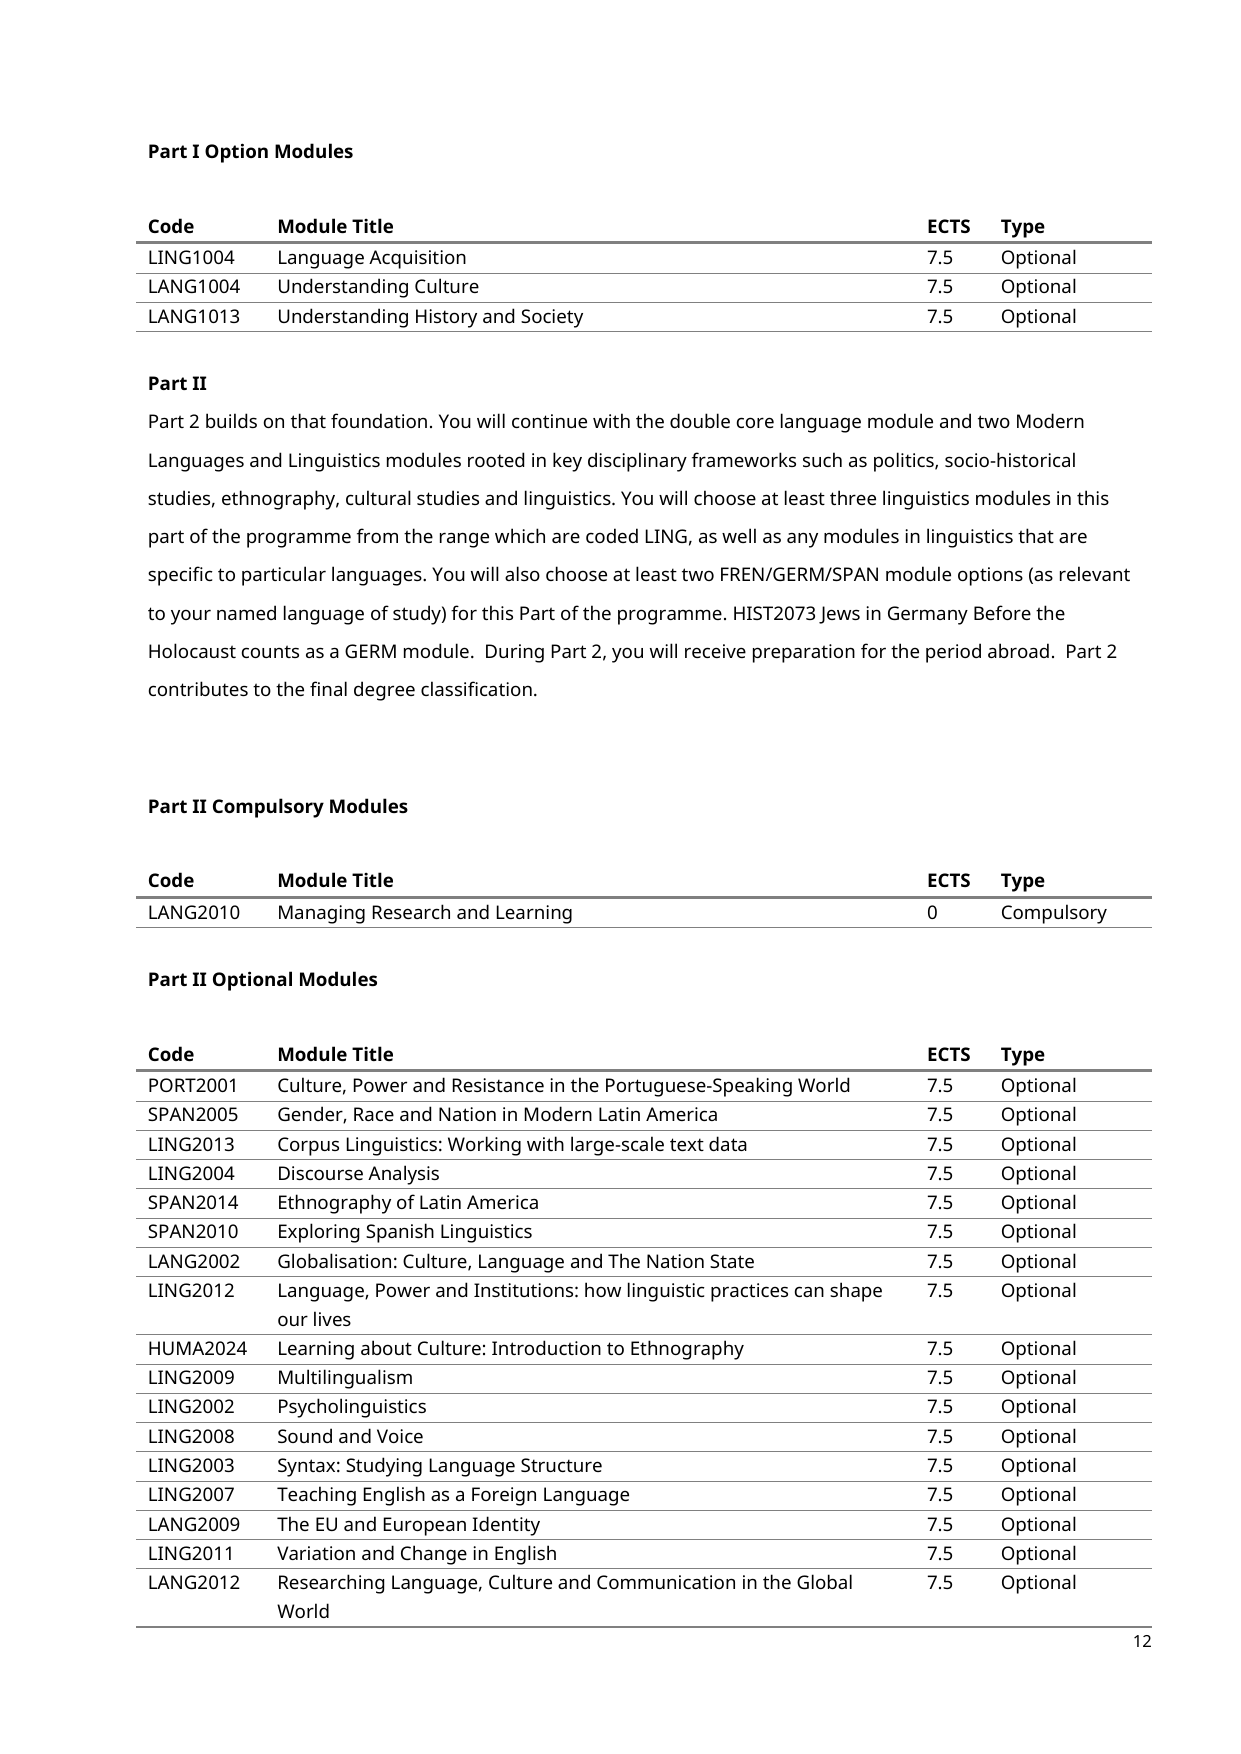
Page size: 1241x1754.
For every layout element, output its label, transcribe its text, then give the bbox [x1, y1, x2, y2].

table_cell Language, Power and Institutions: how linguistic practices can shape our lives [266, 1277, 916, 1334]
table_cell 7.5 [916, 1189, 989, 1218]
table_cell SPAN2014 [136, 1189, 266, 1218]
table_cell Optional [989, 1277, 1152, 1334]
table_cell Managing Research and Learning [266, 899, 916, 927]
table_cell 0 [916, 899, 989, 927]
table_cell Teaching English as a Foreign Language [266, 1482, 916, 1510]
table_cell LING2007 [136, 1482, 266, 1510]
table_cell ECTS [916, 868, 989, 896]
table_cell Optional [989, 1219, 1152, 1247]
table_cell 7.5 [916, 1335, 989, 1363]
table_cell 7.5 [916, 1569, 989, 1626]
table_cell Psycholinguistics [266, 1394, 916, 1422]
table_cell Understanding History and Society [266, 303, 916, 331]
table_cell Optional [989, 303, 1152, 331]
table_cell Optional [989, 1248, 1152, 1276]
table_cell Part II Optional Modules [136, 928, 1152, 1041]
table_cell Optional [989, 1394, 1152, 1422]
table_cell Module Title [266, 1041, 916, 1069]
table_cell Learning about Culture: Introduction to Ethnography [266, 1335, 916, 1363]
table_cell LING2003 [136, 1452, 266, 1481]
table_cell Optional [989, 1511, 1152, 1539]
table_cell ECTS [916, 213, 989, 241]
table_cell Sound and Voice [266, 1423, 916, 1451]
table_cell 7.5 [916, 274, 989, 302]
table_cell 7.5 [916, 1511, 989, 1539]
table_cell Optional [989, 1189, 1152, 1218]
table_cell Code [136, 868, 266, 896]
table_cell 7.5 [916, 1102, 989, 1130]
table_cell Exploring Spanish Linguistics [266, 1219, 916, 1247]
table_cell 7.5 [916, 303, 989, 331]
table_cell Type [989, 868, 1152, 896]
table_cell Code [136, 213, 266, 241]
table_cell 7.5 [916, 1072, 989, 1101]
table_cell 7.5 [916, 1540, 989, 1568]
table_cell Discourse Analysis [266, 1160, 916, 1188]
table_cell Researching Language, Culture and Communication in the Global World [266, 1569, 916, 1626]
table_cell LING2002 [136, 1394, 266, 1422]
table_cell 7.5 [916, 1394, 989, 1422]
table_cell Optional [989, 1131, 1152, 1159]
table_cell Optional [989, 1423, 1152, 1451]
table_cell 7.5 [916, 1277, 989, 1334]
table_cell 7.5 [916, 244, 989, 273]
table_cell Optional [989, 1072, 1152, 1101]
table_cell Module Title [266, 213, 916, 241]
table_cell Optional [989, 1335, 1152, 1363]
table_cell 7.5 [916, 1482, 989, 1510]
table_cell Compulsory [989, 899, 1152, 927]
table_cell Optional [989, 1452, 1152, 1481]
table_cell Part II Compulsory Modules [136, 755, 1152, 868]
table_cell 7.5 [916, 1131, 989, 1159]
table_cell LING2011 [136, 1540, 266, 1568]
table_cell Module Title [266, 868, 916, 896]
table_cell Syntax: Studying Language Structure [266, 1452, 916, 1481]
table_cell LANG2002 [136, 1248, 266, 1276]
table_cell Optional [989, 274, 1152, 302]
table_cell LING2008 [136, 1423, 266, 1451]
table_cell Language Acquisition [266, 244, 916, 273]
table_cell Optional [989, 1569, 1152, 1626]
table_cell LANG1004 [136, 274, 266, 302]
table_cell LANG2009 [136, 1511, 266, 1539]
table_cell ECTS [916, 1041, 989, 1069]
table_cell Multilingualism [266, 1365, 916, 1393]
table_cell 7.5 [916, 1248, 989, 1276]
table_cell Type [989, 1041, 1152, 1069]
table_cell Globalisation: Culture, Language and The Nation State [266, 1248, 916, 1276]
table_cell LING2009 [136, 1365, 266, 1393]
table_cell 7.5 [916, 1160, 989, 1188]
table_cell Understanding Culture [266, 274, 916, 302]
table_cell Ethnography of Latin America [266, 1189, 916, 1218]
table_cell 7.5 [916, 1423, 989, 1451]
table_cell Culture, Power and Resistance in the Portuguese-Speaking World [266, 1072, 916, 1101]
table_cell 7.5 [916, 1365, 989, 1393]
table_cell Variation and Change in English [266, 1540, 916, 1568]
table_cell LANG2010 [136, 899, 266, 927]
table_cell Corpus Linguistics: Working with large-scale text data [266, 1131, 916, 1159]
table_cell Optional [989, 1102, 1152, 1130]
table_cell Optional [989, 244, 1152, 273]
table_cell Code [136, 1041, 266, 1069]
table_cell LING1004 [136, 244, 266, 273]
table_cell Optional [989, 1540, 1152, 1568]
table_cell LANG1013 [136, 303, 266, 331]
table_cell Optional [989, 1160, 1152, 1188]
table_cell Part II Part 2 builds on that foundation. You will continue with the double core language module and two Modern Languages and Linguistics modules rooted in key disciplinary frameworks such as politics, socio-historical studies, ethnography, cultural studies and linguistics. You will choose at least three linguistics modules in this part of the programme from the range which are coded LING, as well as any modules in linguistics that are specific to particular languages. You will also choose at least two FREN/GERM/SPAN module options (as relevant to your named language of study) for this Part of the programme. HIST2073 Jews in Germany Before the Holocaust counts as a GERM module. During Part 2, you will receive preparation for the period abroad. Part 2 contributes to the final degree classification. [136, 332, 1152, 755]
table_cell Type [989, 213, 1152, 241]
table_cell Part I Option Modules [136, 99, 1152, 213]
table_cell Optional [989, 1482, 1152, 1510]
table_cell PORT2001 [136, 1072, 266, 1101]
table_cell 7.5 [916, 1219, 989, 1247]
table_cell LING2012 [136, 1277, 266, 1334]
table_cell LANG2012 [136, 1569, 266, 1626]
table_cell Gender, Race and Nation in Modern Latin America [266, 1102, 916, 1130]
table_cell 7.5 [916, 1452, 989, 1481]
table_cell Optional [989, 1365, 1152, 1393]
table_cell The EU and European Identity [266, 1511, 916, 1539]
table_cell LING2004 [136, 1160, 266, 1188]
table_cell SPAN2010 [136, 1219, 266, 1247]
table_cell HUMA2024 [136, 1335, 266, 1363]
table_cell SPAN2005 [136, 1102, 266, 1130]
table_cell LING2013 [136, 1131, 266, 1159]
